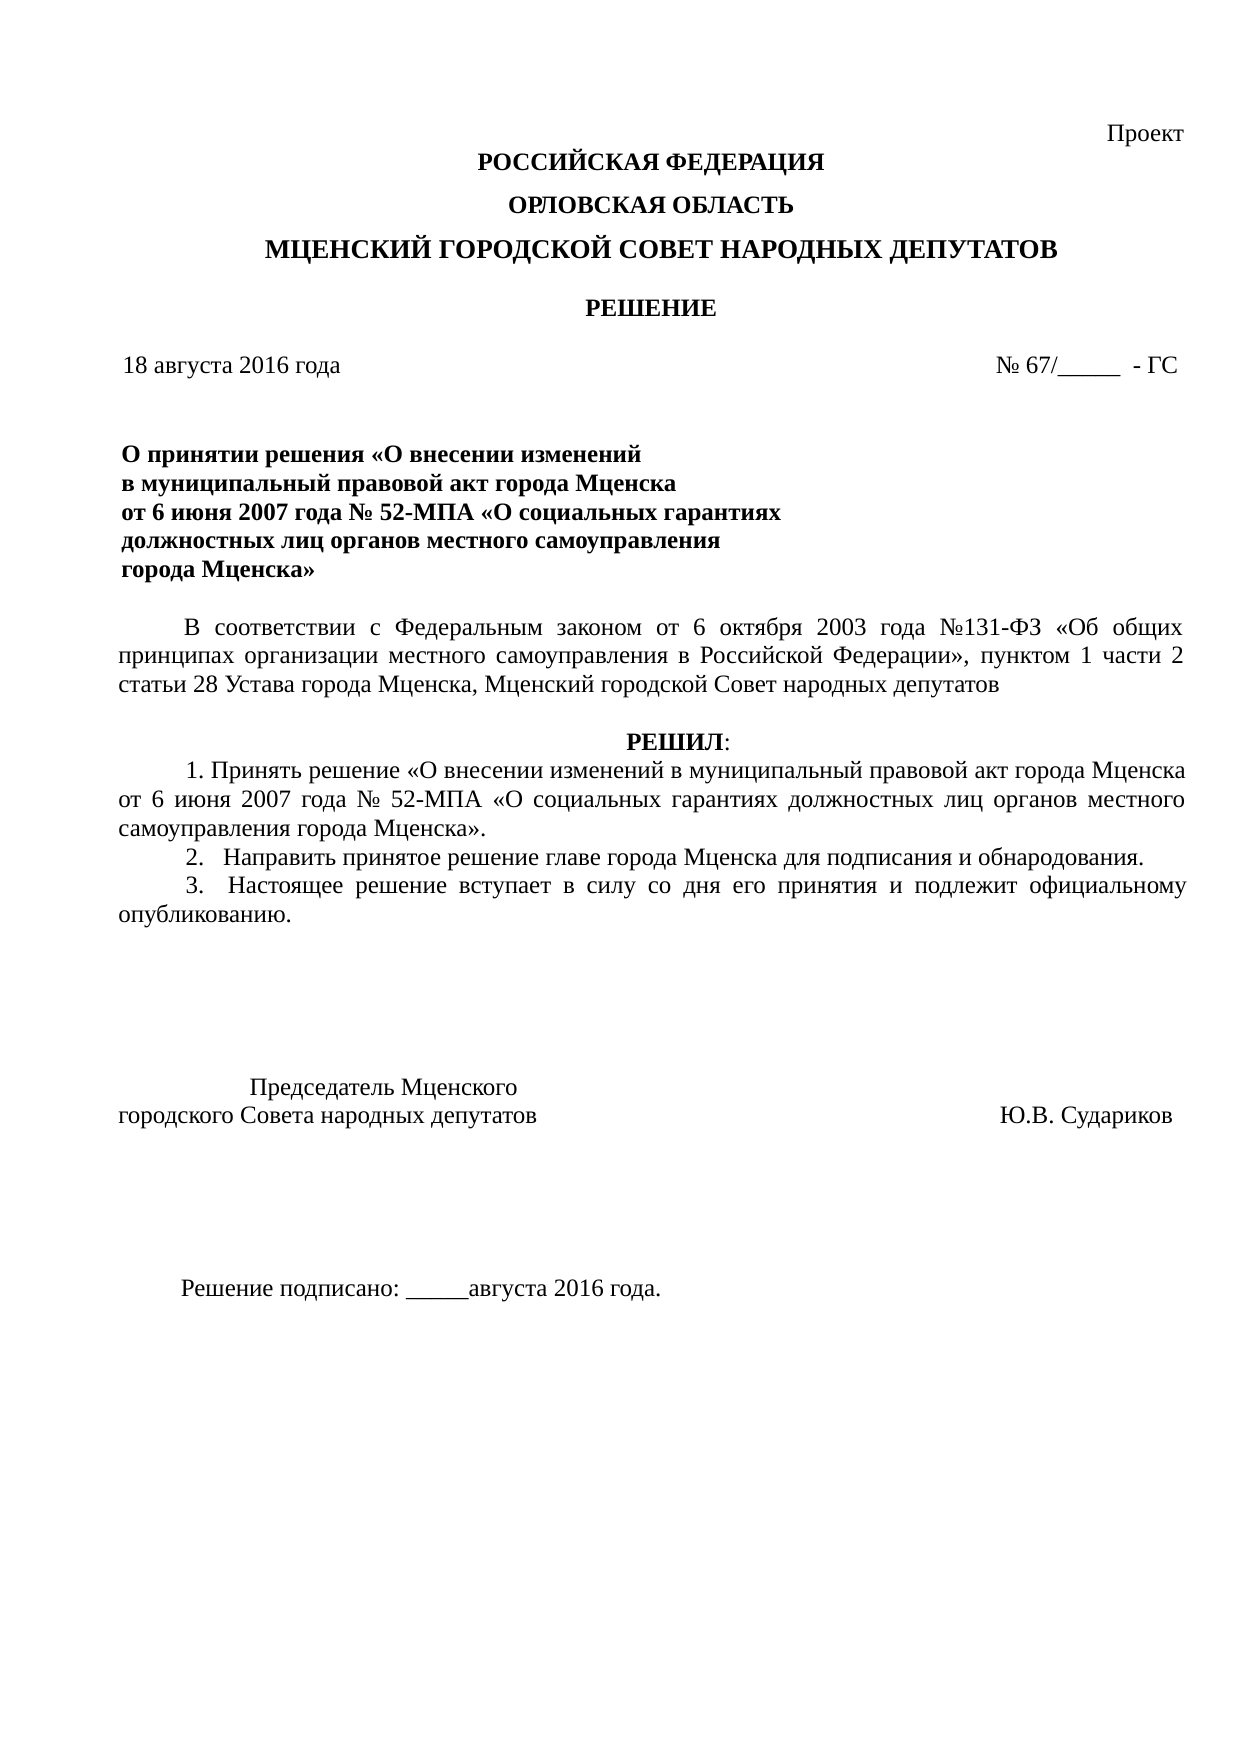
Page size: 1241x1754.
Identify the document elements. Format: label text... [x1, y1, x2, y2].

text 2. Направить принятое решение главе города Мценска для подписания и обнародования. [118, 842, 1187, 870]
text Председатель Мценского [118, 1072, 1188, 1100]
text Решение подписано: _____августа 2016 года. [118, 1273, 1240, 1302]
text в муниципальный правовой акт города Мценска [120, 468, 1238, 497]
text городского Совета народных депутатов Ю.В. Судариков [118, 1100, 1188, 1129]
text Проект [118, 118, 1184, 147]
subtitle МЦЕНСКИЙ ГОРОДСКОЙ СОВЕТ НАРОДНЫХ ДЕПУТАТОВ [118, 233, 1184, 264]
text должностных лиц органов местного самоуправления [120, 525, 1238, 554]
text О принятии решения «О внесении изменений [120, 439, 1238, 468]
text 3. Настоящее решение вступает в силу со дня его принятия и подлежит официальному опубликованию. [118, 870, 1187, 928]
text РЕШИЛ: [118, 727, 1238, 755]
text города Мценска» [120, 554, 1238, 583]
text 1. Принять решение «О внесении изменений в муниципальный правовой акт города Мценска от 6 июня 2007 года № 52-МПА «О социальных гарантиях должностных лиц органов местного самоуправления города Мценска». [118, 755, 1187, 842]
text 18 августа 2016 года № 67/_____ - ГС [117, 351, 1184, 379]
text В соответствии с Федеральным законом от 6 октября 2003 года №131-ФЗ «Об общих принципах организации местного самоуправления в Российской Федерации», пунктом 1 части 2 статьи 28 Устава города Мценска, Мценский городской Совет народных депутатов [118, 612, 1184, 698]
text от 6 июня 2007 года № 52-МПА «О социальных гарантиях [120, 497, 1238, 525]
text РЕШЕНИЕ [118, 293, 1184, 322]
text РОССИЙСКАЯ ФЕДЕРАЦИЯ [118, 147, 1184, 176]
text ОРЛОВСКАЯ ОБЛАСТЬ [118, 190, 1184, 219]
